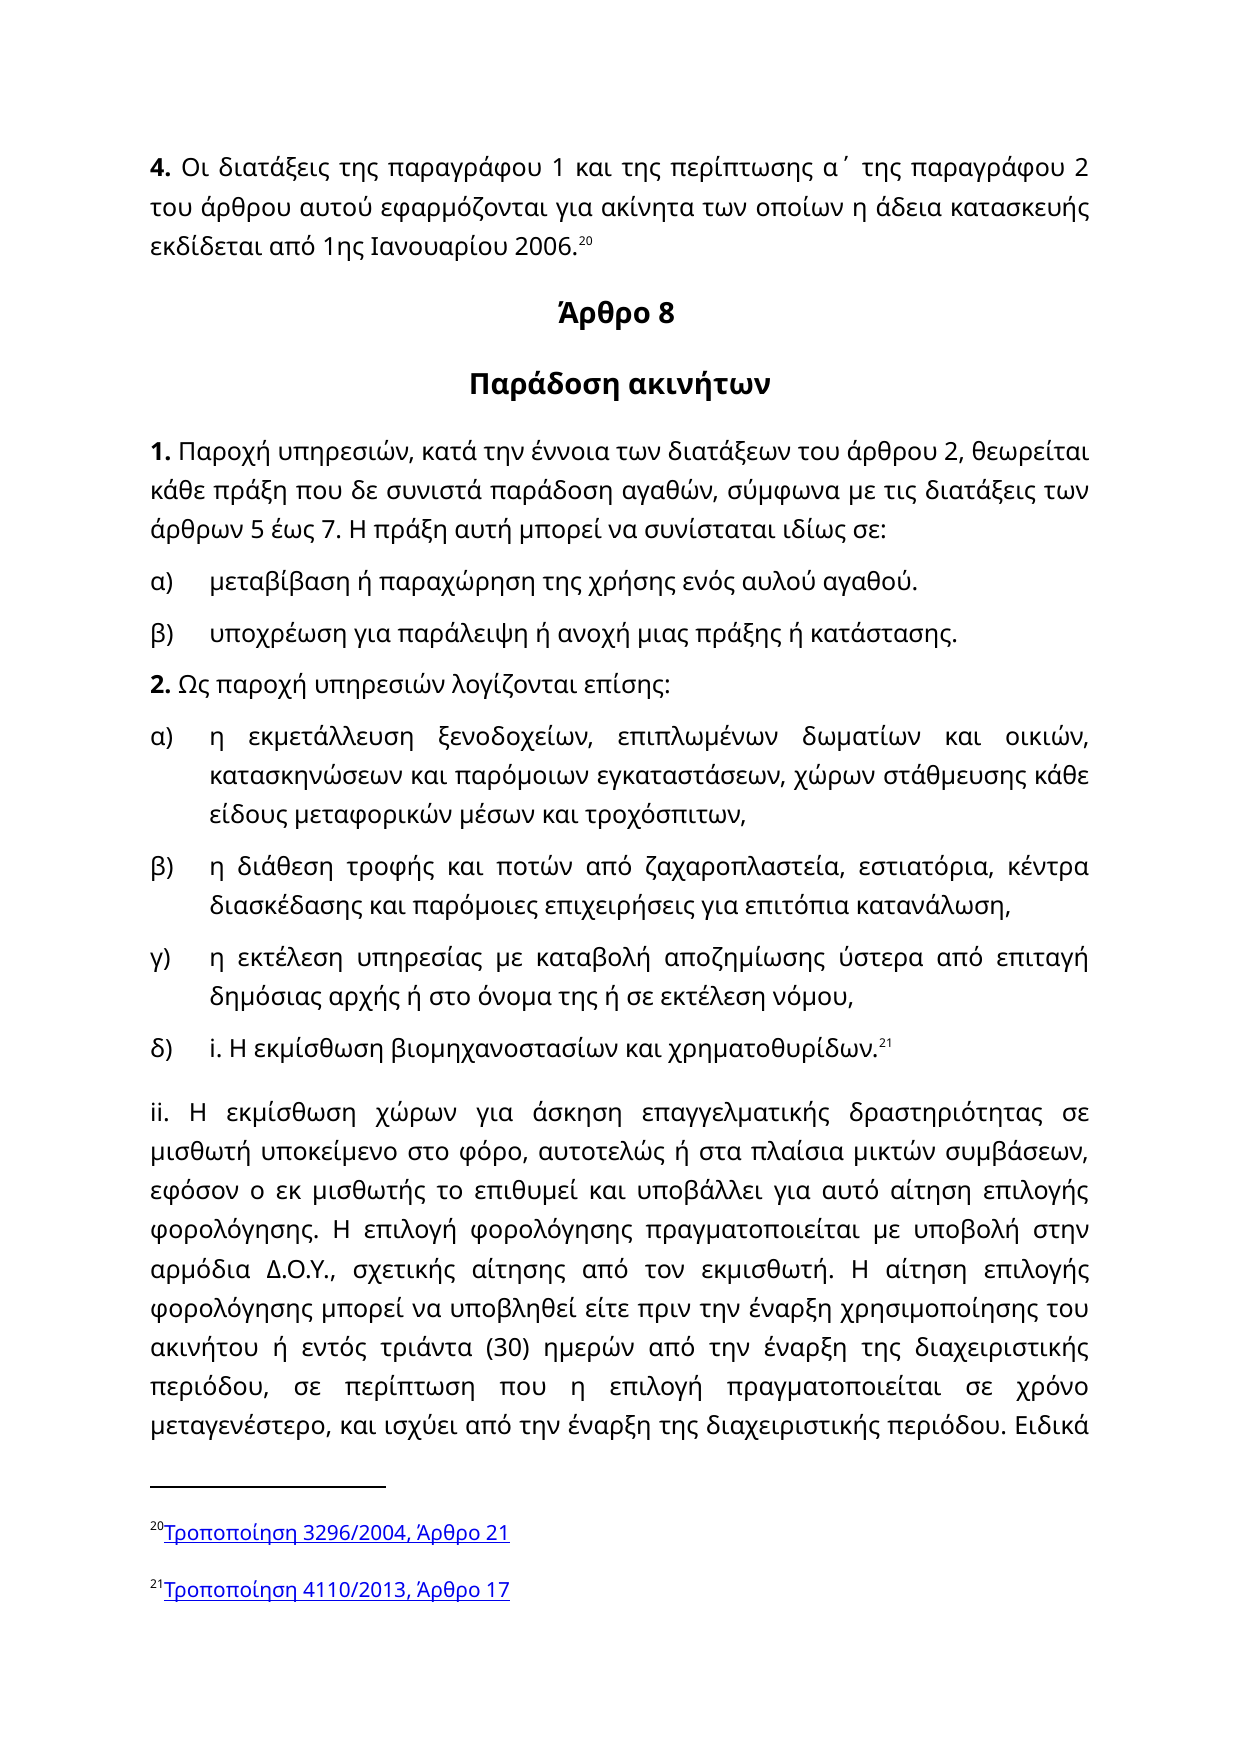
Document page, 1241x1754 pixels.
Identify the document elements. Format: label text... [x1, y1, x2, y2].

text Τροποποίηση 4110/2013, Άρθρο 17 [150, 1576, 1090, 1604]
text Τροποποίηση 3296/2004, Άρθρο 21 [150, 1518, 1090, 1546]
subtitle Παράδοση ακινήτων [150, 363, 1090, 403]
list γ) η εκτέλεση υπηρεσίας με καταβολή αποζημίωσης ύστερα από επιταγή δημόσιας αρχής ή στο όνομα της ή σε εκτέλεση νόμου, [150, 939, 1090, 1013]
text ii. Η εκμίσθωση χώρων για άσκηση επαγγελματικής δραστηριότητας σε μισθωτή υποκείμενο στο φόρο, αυτοτελώς ή στα πλαίσια μικτών συμβάσεων, εφόσον ο εκ μισθωτής το επιθυμεί και υποβάλλει για αυτό αίτηση επιλογής φορολόγησης. Η επιλογή φορολόγησης πραγματοποιείται με υποβολή στην αρμόδια Δ.Ο.Υ., σχετικής αίτησης από τον εκμισθωτή. Η αίτηση επιλογής φορολόγησης μπορεί να υποβληθεί είτε πριν την έναρξη χρησιμοποίησης του ακινήτου ή εντός τριάντα (30) ημερών από την έναρξη της διαχειριστικής περιόδου, σε περίπτωση που η επιλογή πραγματοποιείται σε χρόνο μεταγενέστερο, και ισχύει από την έναρξη της διαχειριστικής περιόδου. Ειδικά [150, 1094, 1090, 1442]
list β) η διάθεση τροφής και ποτών από ζαχαροπλαστεία, εστιατόρια, κέντρα διασκέδασης και παρόμοιες επιχειρήσεις για επιτόπια κατανάλωση, [150, 849, 1090, 922]
list δ) i. Η εκμίσθωση βιομηχανοστασίων και χρηματοθυρίδων. [150, 1030, 1090, 1064]
list α) η εκμετάλλευση ξενοδοχείων, επιπλωμένων δωματίων και οικιών, κατασκηνώσεων και παρόμοιων εγκαταστάσεων, χώρων στάθμευσης κάθε είδους μεταφορικών μέσων και τροχόσπιτων, [150, 719, 1090, 831]
text 2. Ως παροχή υπηρεσιών λογίζονται επίσης: [150, 667, 1090, 701]
subtitle Άρθρο 8 [150, 292, 1090, 332]
text 1. Παροχή υπηρεσιών, κατά την έννοια των διατάξεων του άρθρου 2, θεωρείται κάθε πράξη που δε συνιστά παράδοση αγαθών, σύμφωνα με τις διατάξεις των άρθρων 5 έως 7. Η πράξη αυτή μπορεί να συνίσταται ιδίως σε: [150, 434, 1090, 546]
list β) υποχρέωση για παράλειψη ή ανοχή μιας πράξης ή κατάστασης. [150, 615, 1090, 649]
text 4. Οι διατάξεις της παραγράφου 1 και της περίπτωσης α΄ της παραγράφου 2 του άρθρου αυτού εφαρμόζονται για ακίνητα των οποίων η άδεια κατασκευής εκδίδεται από 1ης Ιανουαρίου 2006. [150, 150, 1090, 262]
list α) μεταβίβαση ή παραχώρηση της χρήσης ενός αυλού αγαθού. [150, 564, 1090, 598]
